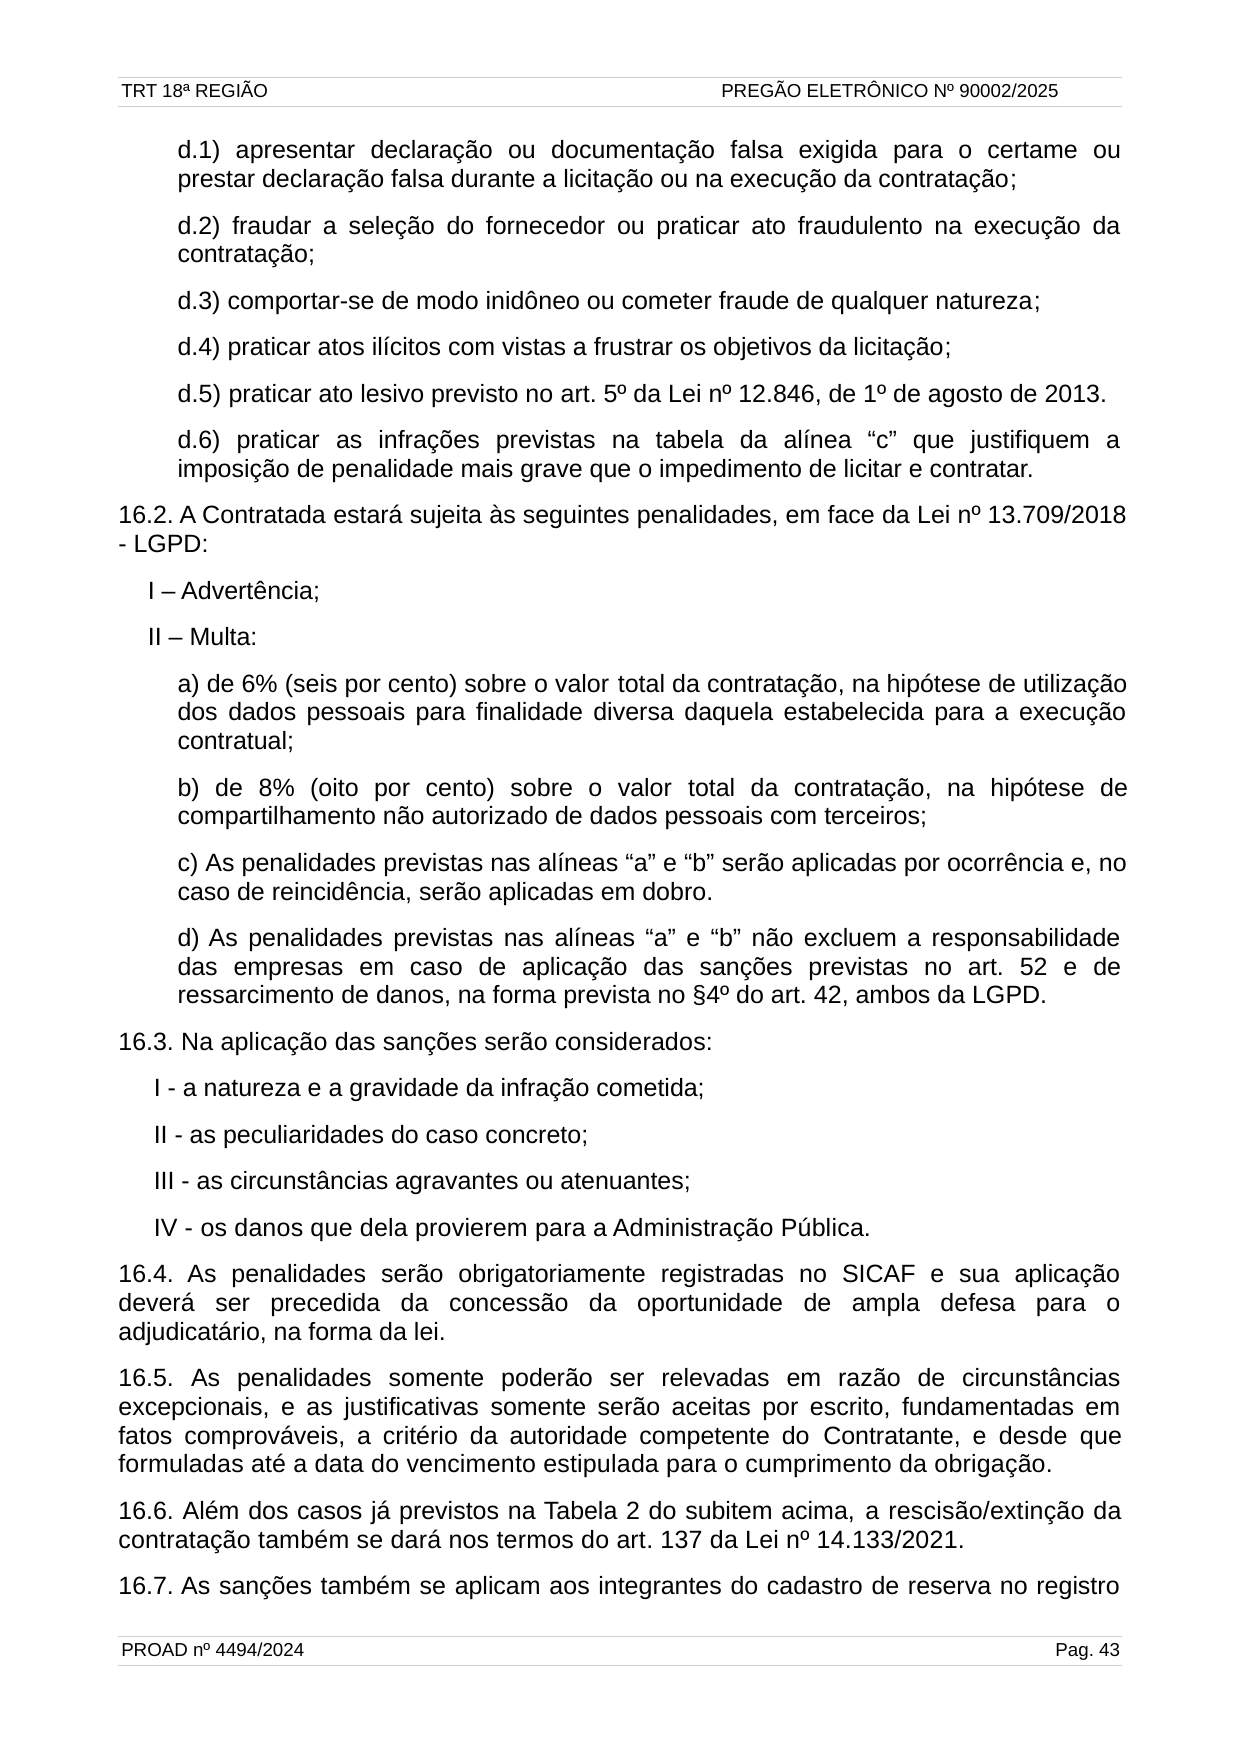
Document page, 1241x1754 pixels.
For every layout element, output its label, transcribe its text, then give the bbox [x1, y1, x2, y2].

text II - as peculiaridades do caso concreto; [118, 1120, 1122, 1149]
text d.5) praticar ato lesivo previsto no art. 5º da Lei nº 12.846, de 1º de agosto de 2013. [177, 379, 1122, 408]
text d.3) comportar-se de modo inidôneo ou cometer fraude de qualquer natureza; [177, 286, 1122, 315]
text d.1) apresentar declaração ou documentação falsa exigida para o certame ou prestar declaração falsa durante a licitação ou na execução da contratação; [177, 136, 1122, 193]
text 16.4. As penalidades serão obrigatoriamente registradas no SICAF e sua aplicação deverá ser precedida da concessão da oportunidade de ampla defesa para o adjudicatário, na forma da lei. [118, 1259, 1122, 1346]
text 16.3. Na aplicação das sanções serão considerados: [118, 1027, 1122, 1056]
text d) As penalidades previstas nas alíneas “a” e “b” não excluem a responsabilidade das empresas em caso de aplicação das sanções previstas no art. 52 e de ressarcimento de danos, na forma prevista no §4º do art. 42, ambos da LGPD. [177, 923, 1122, 1009]
text 16.2. A Contratada estará sujeita às seguintes penalidades, em face da Lei nº 13.709/2018 - LGPD: [118, 501, 1128, 558]
text d.6) praticar as infrações previstas na tabela da alínea “c” que justifiquem a imposição de penalidade mais grave que o impedimento de licitar e contratar. [177, 425, 1122, 483]
text I - a natureza e a gravidade da infração cometida; [118, 1073, 1122, 1102]
text IV - os danos que dela provierem para a Administração Pública. [153, 1213, 1122, 1242]
text d.2) fraudar a seleção do fornecedor ou praticar ato fraudulento na execução da contratação; [177, 211, 1122, 268]
text d.4) praticar atos ilícitos com vistas a frustrar os objetivos da licitação; [177, 332, 1122, 361]
text 16.7. As sanções também se aplicam aos integrantes do cadastro de reserva no registro [118, 1571, 1122, 1600]
text b) de 8% (oito por cento) sobre o valor total da contratação, na hipótese de compartilhamento não autorizado de dados pessoais com terceiros; [177, 773, 1128, 830]
text 16.5. As penalidades somente poderão ser relevadas em razão de circunstâncias excepcionais, e as justificativas somente serão aceitas por escrito, fundamentadas em fatos comprováveis, a critério da autoridade competente do Contratante, e desde que formuladas até a data do vencimento estipulada para o cumprimento da obrigação. [118, 1363, 1122, 1478]
text I – Advertência; [118, 576, 1128, 604]
text II – Multa: [118, 622, 1128, 651]
text III - as circunstâncias agravantes ou atenuantes; [118, 1166, 1122, 1195]
text a) de 6% (seis por cento) sobre o valor total da contratação, na hipótese de utilização dos dados pessoais para finalidade diversa daquela estabelecida para a execução contratual; [177, 669, 1128, 755]
text c) As penalidades previstas nas alíneas “a” e “b” serão aplicadas por ocorrência e, no caso de reincidência, serão aplicadas em dobro. [177, 848, 1128, 905]
text 16.6. Além dos casos já previstos na Tabela 2 do subitem acima, a rescisão/extinção da contratação também se dará nos termos do art. 137 da Lei nº 14.133/2021. [118, 1496, 1122, 1553]
